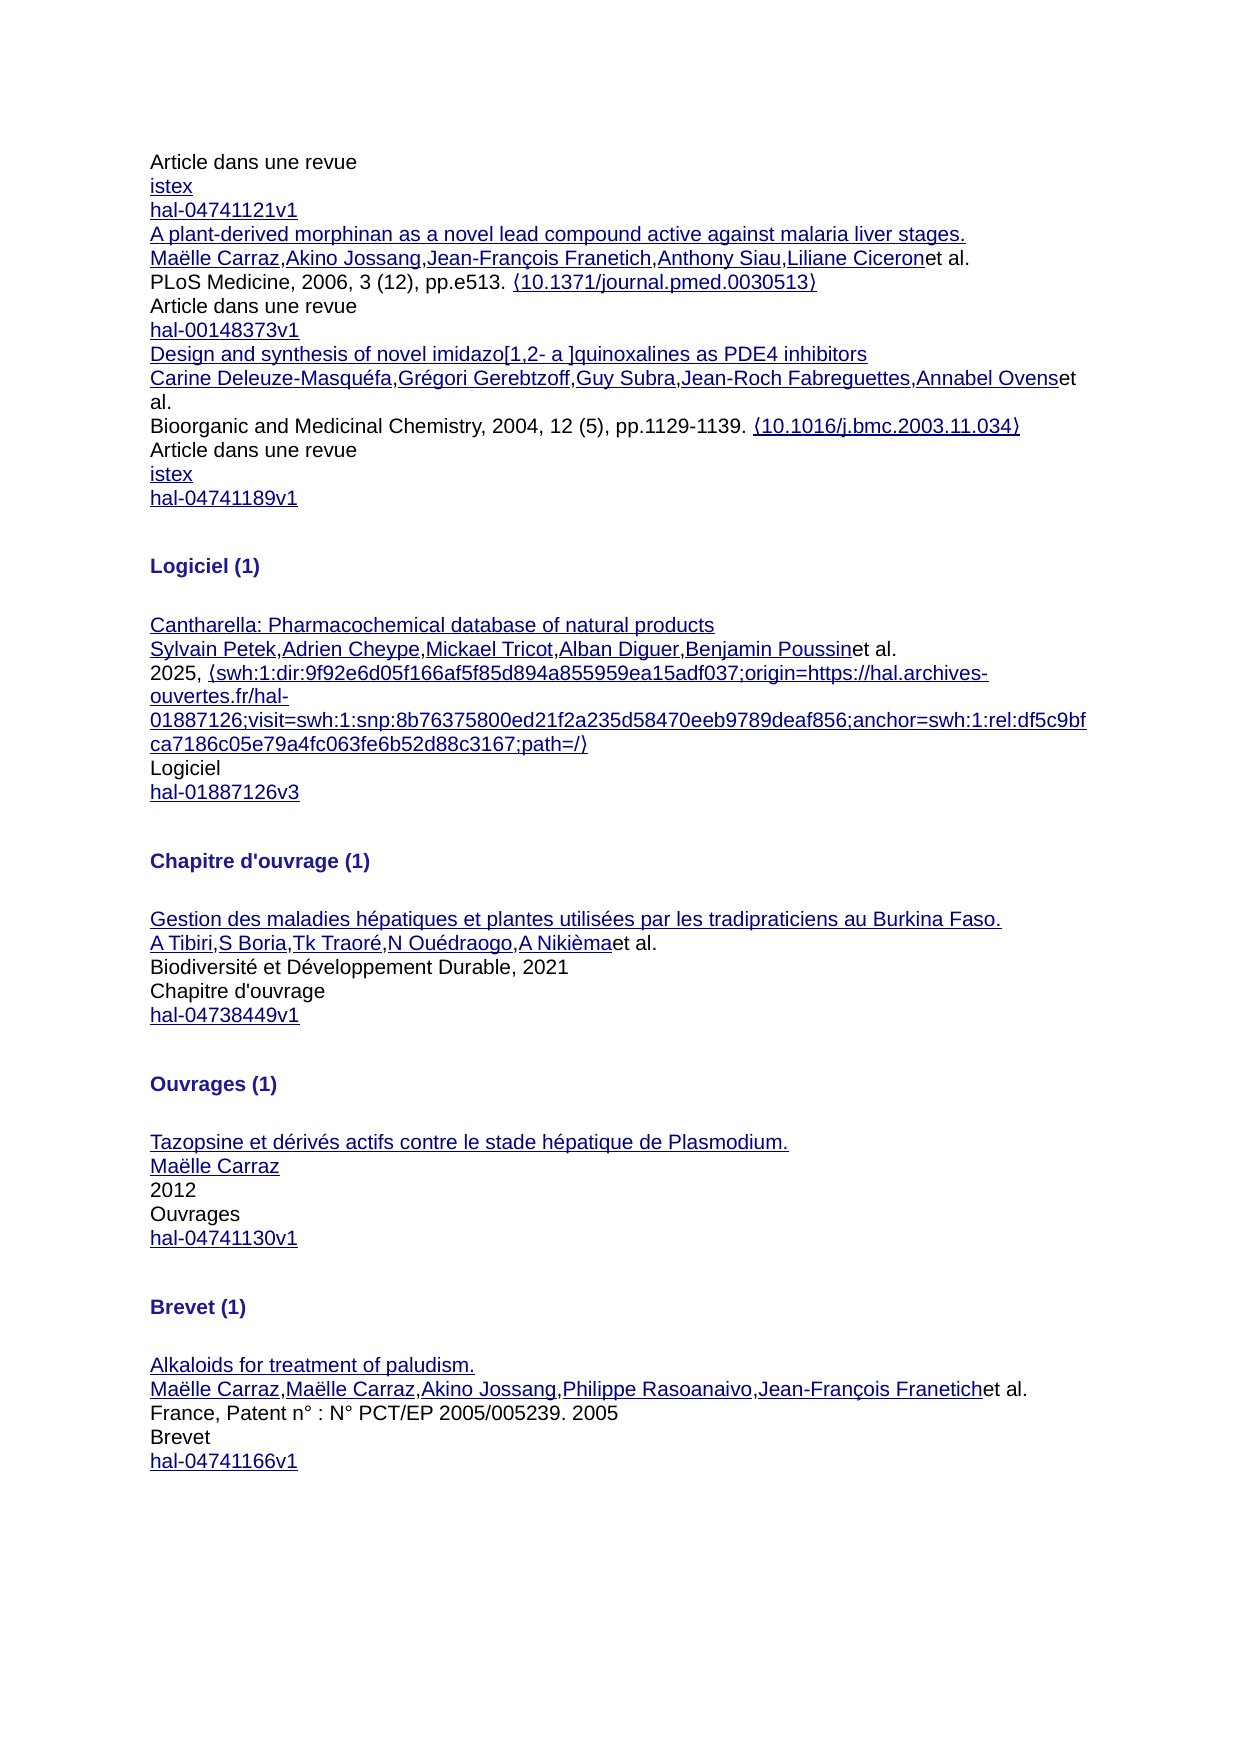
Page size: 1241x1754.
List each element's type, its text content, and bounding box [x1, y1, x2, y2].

subtitle Chapitre d'ouvrage (1) [150, 849, 1090, 873]
table_header Alkaloids for treatment of paludism. Maëlle Carraz,Maëlle Carraz,Akino Jossang,Philippe Rasoanaivo,Jean-François Franetichet al. France, Patent n° : N° PCT/EP 2005/005239. 2005 Brevet hal-04741166v1 [150, 1353, 1090, 1473]
table_header Tazopsine et dérivés actifs contre le stade hépatique de Plasmodium. Maëlle Carraz 2012 Ouvrages hal-04741130v1 [150, 1130, 1090, 1250]
table_header Cantharella: Pharmacochemical database of natural products Sylvain Petek,Adrien Cheype,Mickael Tricot,Alban Diguer,Benjamin Poussinet al. 2025, ⟨swh:1:dir:9f92e6d05f166af5f85d894a855959ea15adf037;origin=https://hal.archives-ouvertes.fr/hal-01887126;visit=swh:1:snp:8b76375800ed21f2a235d58470eeb9789deaf856;anchor=swh:1:rel:df5c9bfca7186c05e79a4fc063fe6b52d88c3167;path=/⟩ Logiciel hal-01887126v3 [150, 613, 1090, 804]
table_cell A plant-derived morphinan as a novel lead compound active against malaria liver stages. Maëlle Carraz,Akino Jossang,Jean-François Franetich,Anthony Siau,Liliane Ciceronet al. PLoS Medicine, 2006, 3 (12), pp.e513. ⟨10.1371/journal.pmed.0030513⟩ Article dans une revue hal-00148373v1 [150, 222, 1090, 342]
subtitle Brevet (1) [150, 1295, 1090, 1319]
table_header Gestion des maladies hépatiques et plantes utilisées par les tradipraticiens au Burkina Faso. A Tibiri,S Boria,Tk Traoré,N Ouédraogo,A Nikièmaet al. Biodiversité et Développement Durable, 2021 Chapitre d'ouvrage hal-04738449v1 [150, 907, 1090, 1027]
subtitle Logiciel (1) [150, 554, 1090, 578]
table_cell Article dans une revue istex hal-04741121v1 [150, 150, 1090, 222]
subtitle Ouvrages (1) [150, 1072, 1090, 1096]
table_cell Design and synthesis of novel imidazo[1,2- a ]quinoxalines as PDE4 inhibitors Carine Deleuze-Masquéfa,Grégori Gerebtzoff,Guy Subra,Jean-Roch Fabreguettes,Annabel Ovenset al. Bioorganic and Medicinal Chemistry, 2004, 12 (5), pp.1129-1139. ⟨10.1016/j.bmc.2003.11.034⟩ Article dans une revue istex hal-04741189v1 [150, 342, 1090, 509]
